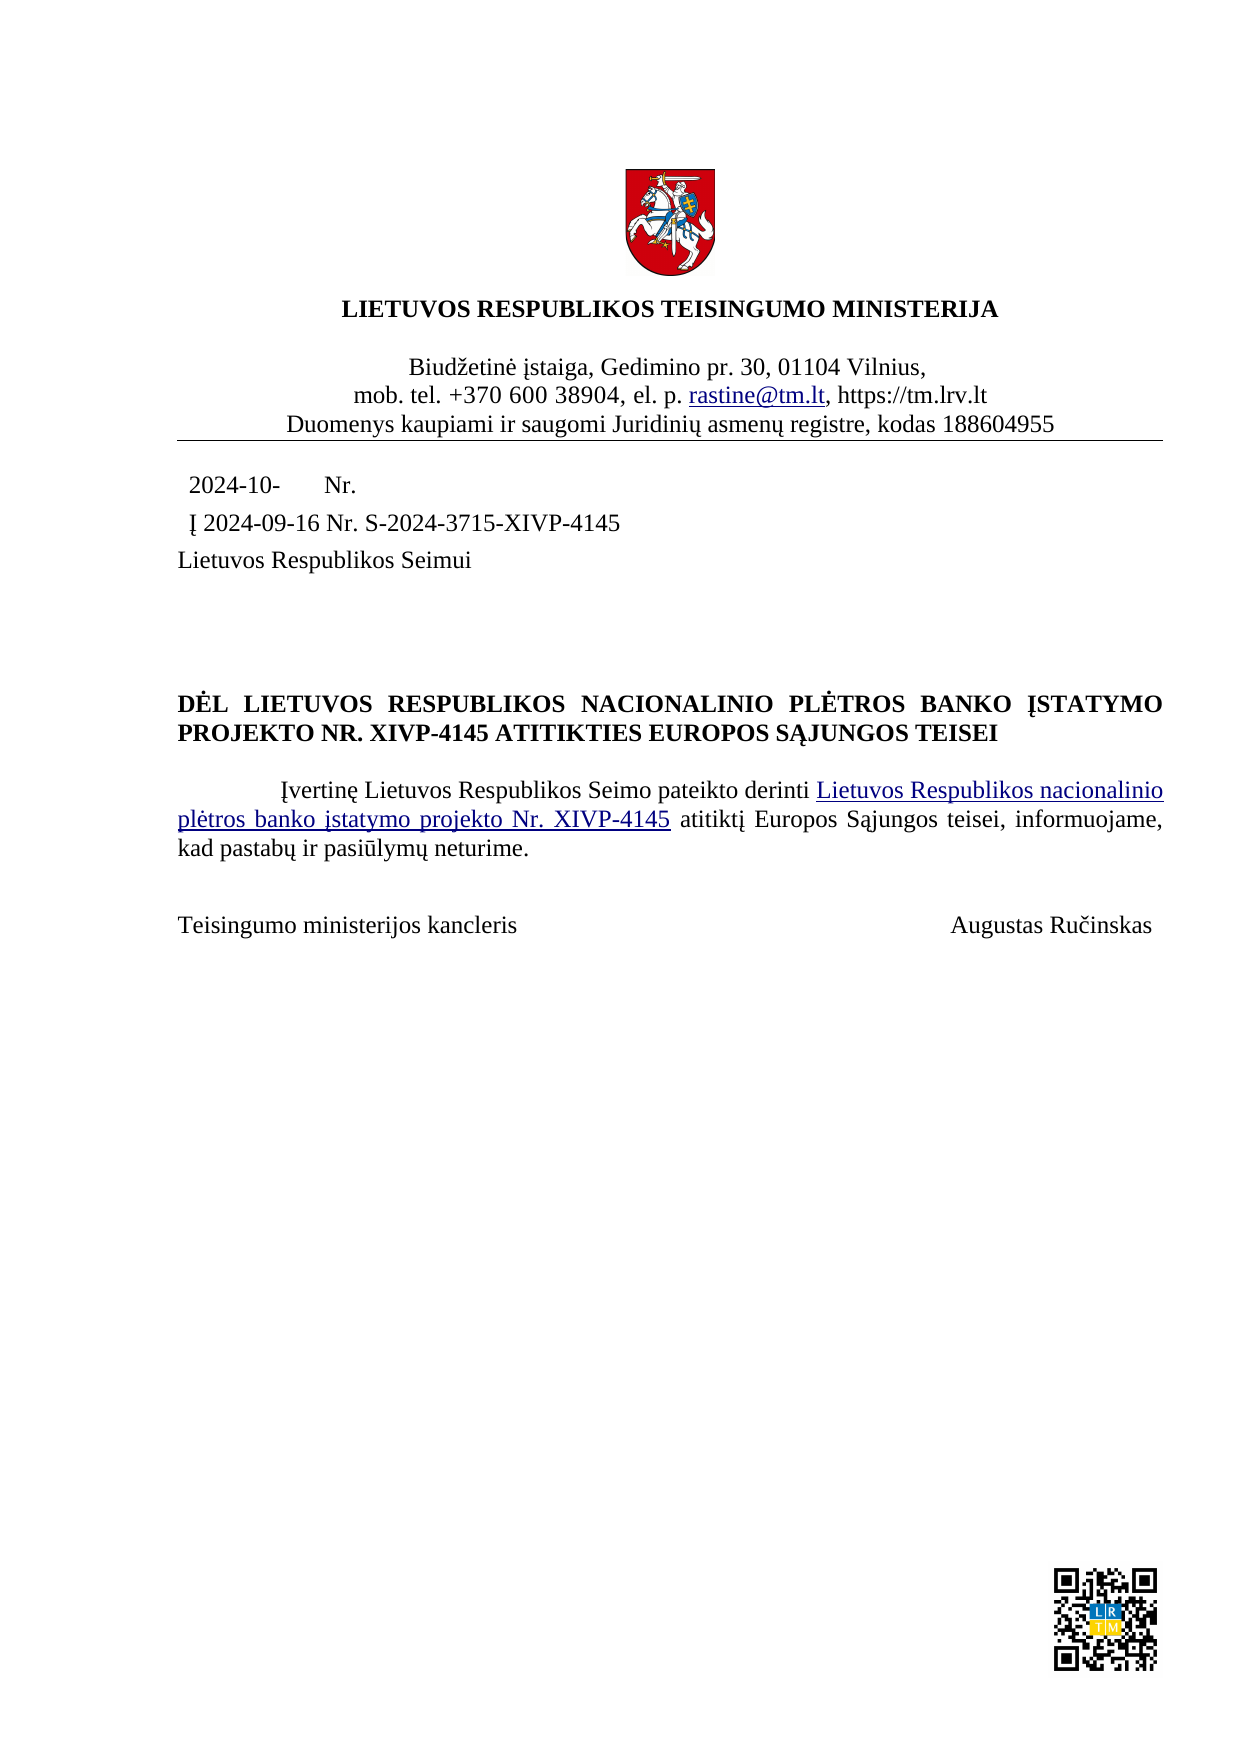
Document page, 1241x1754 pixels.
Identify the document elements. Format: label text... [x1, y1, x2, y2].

table_header 2024-10- Nr. [177, 470, 674, 508]
text Biudžetinė įstaiga, Gedimino pr. 30, 01104 Vilnius, [177, 352, 1163, 381]
text LIETUVOS RESPUBLIKOS TEISINGUMO MINISTERIJA [177, 294, 1163, 323]
table_header Augustas Ručinskas [852, 910, 1163, 967]
table_header Teisingumo ministerijos kancleris [177, 910, 579, 967]
table_cell Į 2024-09-16 Nr. S-2024-3715-XIVP-4145 [177, 508, 674, 546]
text Lietuvos Respublikos Seimui [177, 546, 1130, 574]
text Dėl Lietuvos respublikos Nacionalinio plėtros banko įstatymo projekto Nr. XIVP-4145 ATITIKTIES EUROPOS SĄJUNGOS TEISEI [177, 689, 1163, 747]
table_header [579, 910, 852, 967]
text Duomenys kaupiami ir saugomi Juridinių asmenų registre, kodas 188604955 [177, 409, 1163, 440]
text Įvertinę Lietuvos Respublikos Seimo pateikto derinti Lietuvos Respublikos nacionalinio plėtros banko įstatymo projekto Nr. XIVP-4145 atitiktį Europos Sąjungos teisei, informuojame, kad pastabų ir pasiūlymų neturime. [177, 776, 1163, 862]
text mob. tel. +370 600 38904, el. p. rastine@tm.lt, https://tm.lrv.lt [177, 381, 1163, 409]
